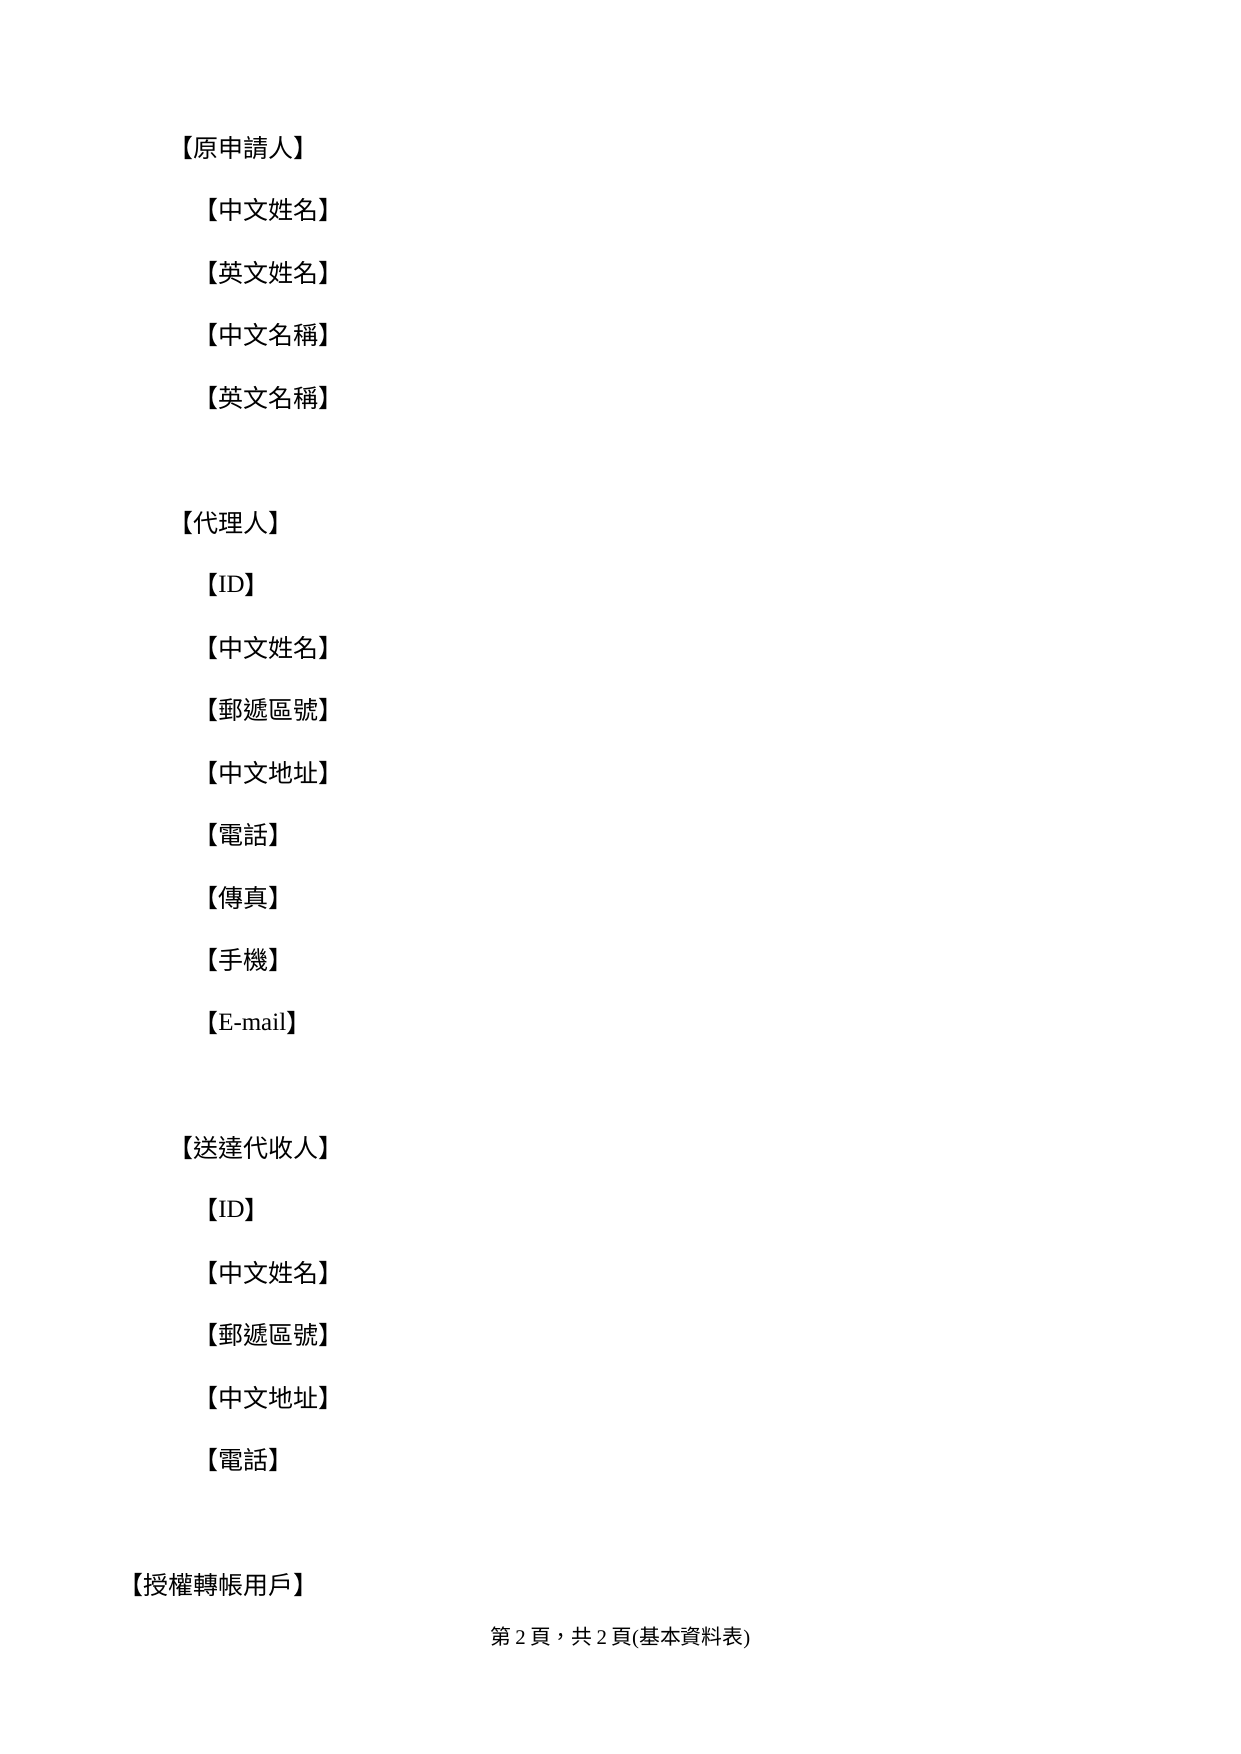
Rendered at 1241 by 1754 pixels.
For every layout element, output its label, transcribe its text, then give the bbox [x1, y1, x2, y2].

text 【中文姓名】 [118, 604, 1122, 667]
text 【原申請人】 [118, 104, 1122, 167]
text 【英文名稱】 [118, 354, 1122, 417]
text 【中文名稱】 [118, 292, 1122, 354]
text 【代理人】 [118, 479, 1122, 542]
text 【中文地址】 [118, 729, 1122, 792]
text 【中文姓名】 [118, 167, 1122, 229]
text 【傳真】 [118, 854, 1122, 917]
text 【ID】 [118, 542, 1122, 604]
text 【郵遞區號】 [118, 1292, 1122, 1354]
text 【中文姓名】 [118, 1229, 1122, 1292]
text 【ID】 [118, 1167, 1122, 1229]
text 【授權轉帳用戶】 [118, 1542, 1122, 1604]
text 【中文地址】 [118, 1354, 1122, 1417]
text 【電話】 [118, 792, 1122, 854]
text 【送達代收人】 [118, 1104, 1122, 1167]
text 【英文姓名】 [118, 229, 1122, 292]
text 【郵遞區號】 [118, 667, 1122, 729]
text 【電話】 [118, 1417, 1122, 1479]
text 【手機】 [118, 917, 1122, 979]
text 【E-mail】 [118, 979, 1122, 1042]
